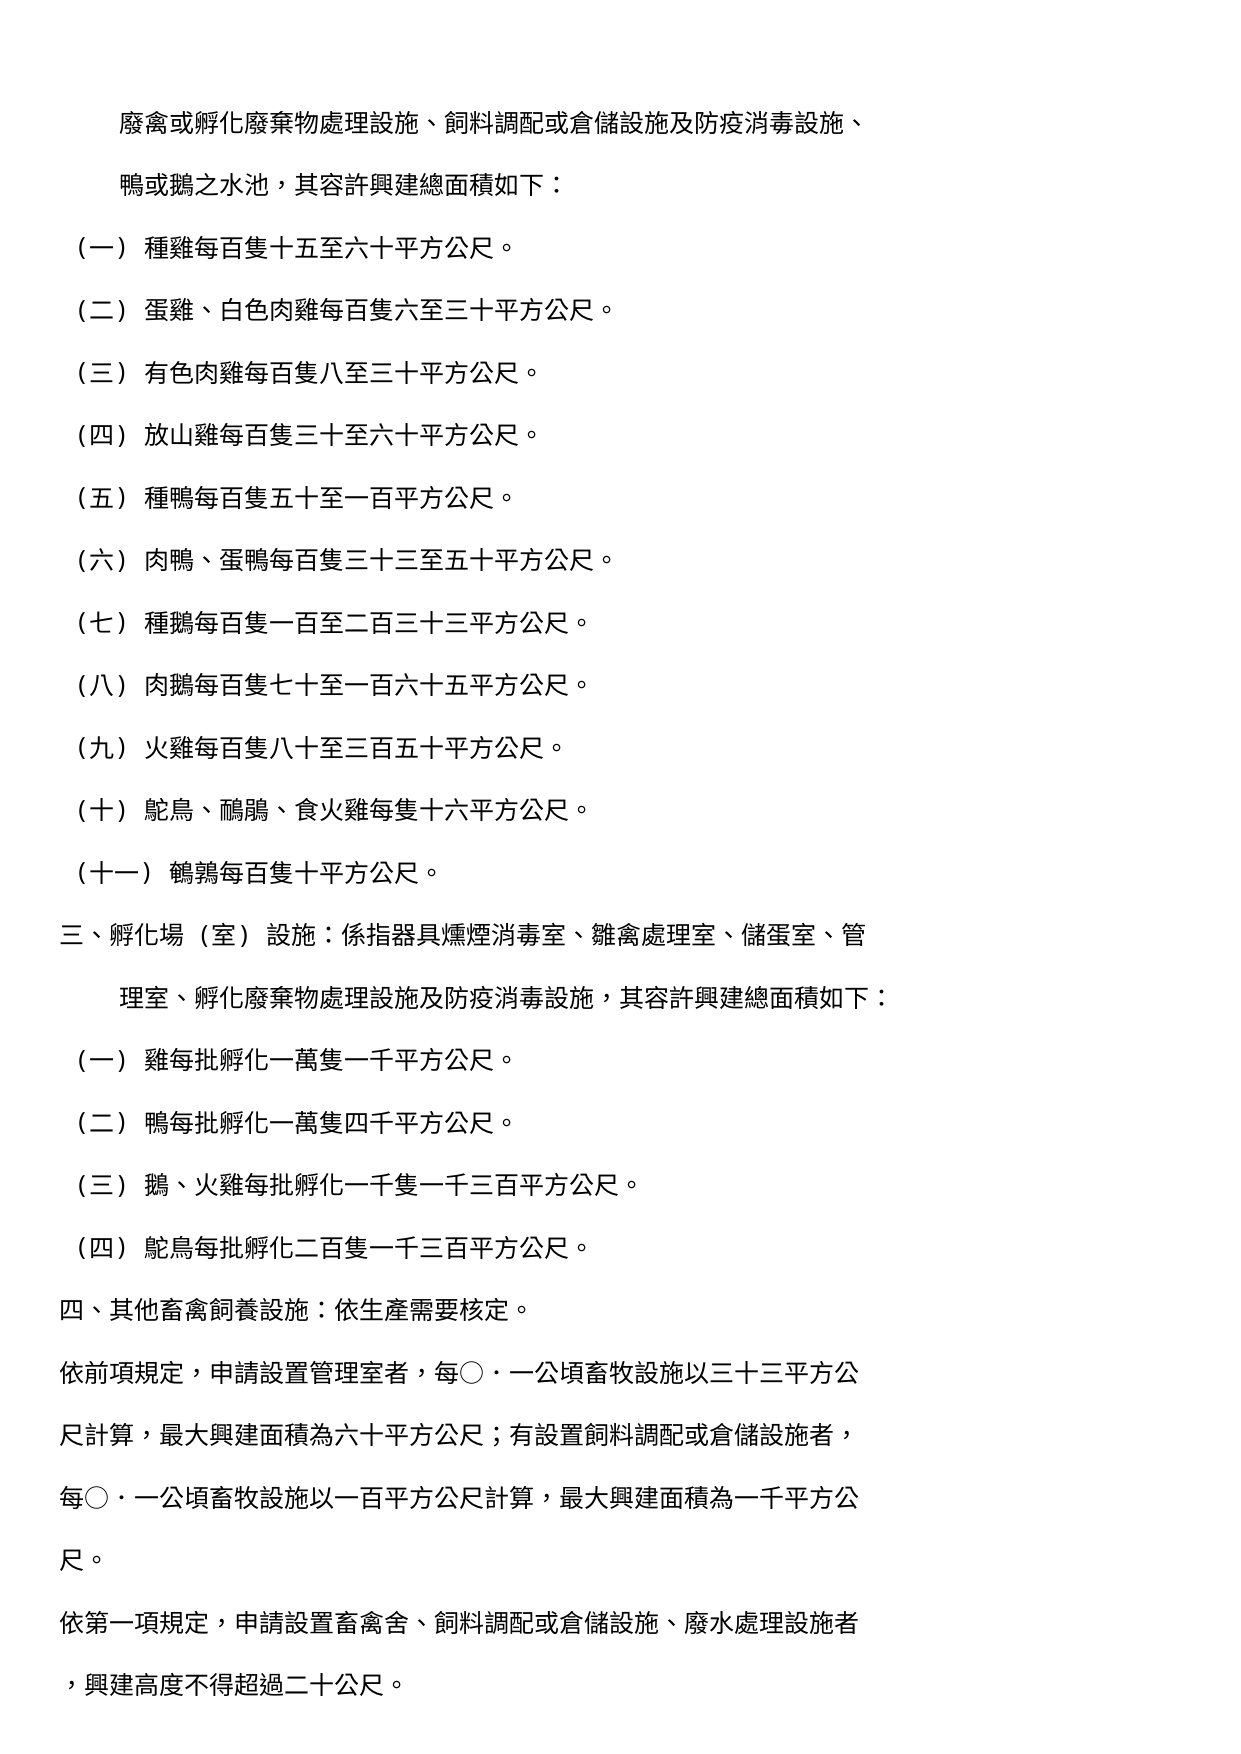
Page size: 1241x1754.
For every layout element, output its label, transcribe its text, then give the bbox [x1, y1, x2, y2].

text (三) 鵝、火雞每批孵化一千隻一千三百平方公尺。 [59, 1142, 1181, 1204]
text 理室、孵化廢棄物處理設施及防疫消毒設施，其容許興建總面積如下： [59, 954, 1181, 1017]
text (一) 種雞每百隻十五至六十平方公尺。 [59, 204, 1181, 267]
text (八) 肉鵝每百隻七十至一百六十五平方公尺。 [59, 642, 1181, 704]
text (十) 鴕鳥、鴯鵑、食火雞每隻十六平方公尺。 [59, 767, 1181, 829]
text ，興建高度不得超過二十公尺。 [59, 1642, 1181, 1704]
text 鴨或鵝之水池，其容許興建總面積如下： [59, 142, 1181, 204]
text 三、孵化場 (室) 設施：係指器具燻煙消毒室、雛禽處理室、儲蛋室、管 [59, 892, 1181, 954]
text (四) 鴕鳥每批孵化二百隻一千三百平方公尺。 [59, 1204, 1181, 1267]
text (二) 蛋雞、白色肉雞每百隻六至三十平方公尺。 [59, 267, 1181, 329]
text (六) 肉鴨、蛋鴨每百隻三十三至五十平方公尺。 [59, 517, 1181, 579]
text 每○．一公頃畜牧設施以一百平方公尺計算，最大興建面積為一千平方公 [59, 1454, 1181, 1517]
text (七) 種鵝每百隻一百至二百三十三平方公尺。 [59, 579, 1181, 642]
text (十一) 鵪鶉每百隻十平方公尺。 [59, 829, 1181, 892]
text 尺。 [59, 1517, 1181, 1579]
text (四) 放山雞每百隻三十至六十平方公尺。 [59, 392, 1181, 454]
text 依前項規定，申請設置管理室者，每○．一公頃畜牧設施以三十三平方公 [59, 1329, 1181, 1392]
text (二) 鴨每批孵化一萬隻四千平方公尺。 [59, 1079, 1181, 1142]
text (九) 火雞每百隻八十至三百五十平方公尺。 [59, 704, 1181, 767]
text (三) 有色肉雞每百隻八至三十平方公尺。 [59, 329, 1181, 392]
text 尺計算，最大興建面積為六十平方公尺；有設置飼料調配或倉儲設施者， [59, 1392, 1181, 1454]
text (一) 雞每批孵化一萬隻一千平方公尺。 [59, 1017, 1181, 1079]
text 廢禽或孵化廢棄物處理設施、飼料調配或倉儲設施及防疫消毒設施、 [59, 79, 1181, 142]
text (五) 種鴨每百隻五十至一百平方公尺。 [59, 454, 1181, 517]
text 依第一項規定，申請設置畜禽舍、飼料調配或倉儲設施、廢水處理設施者 [59, 1579, 1181, 1642]
text 四、其他畜禽飼養設施：依生產需要核定。 [59, 1267, 1181, 1329]
